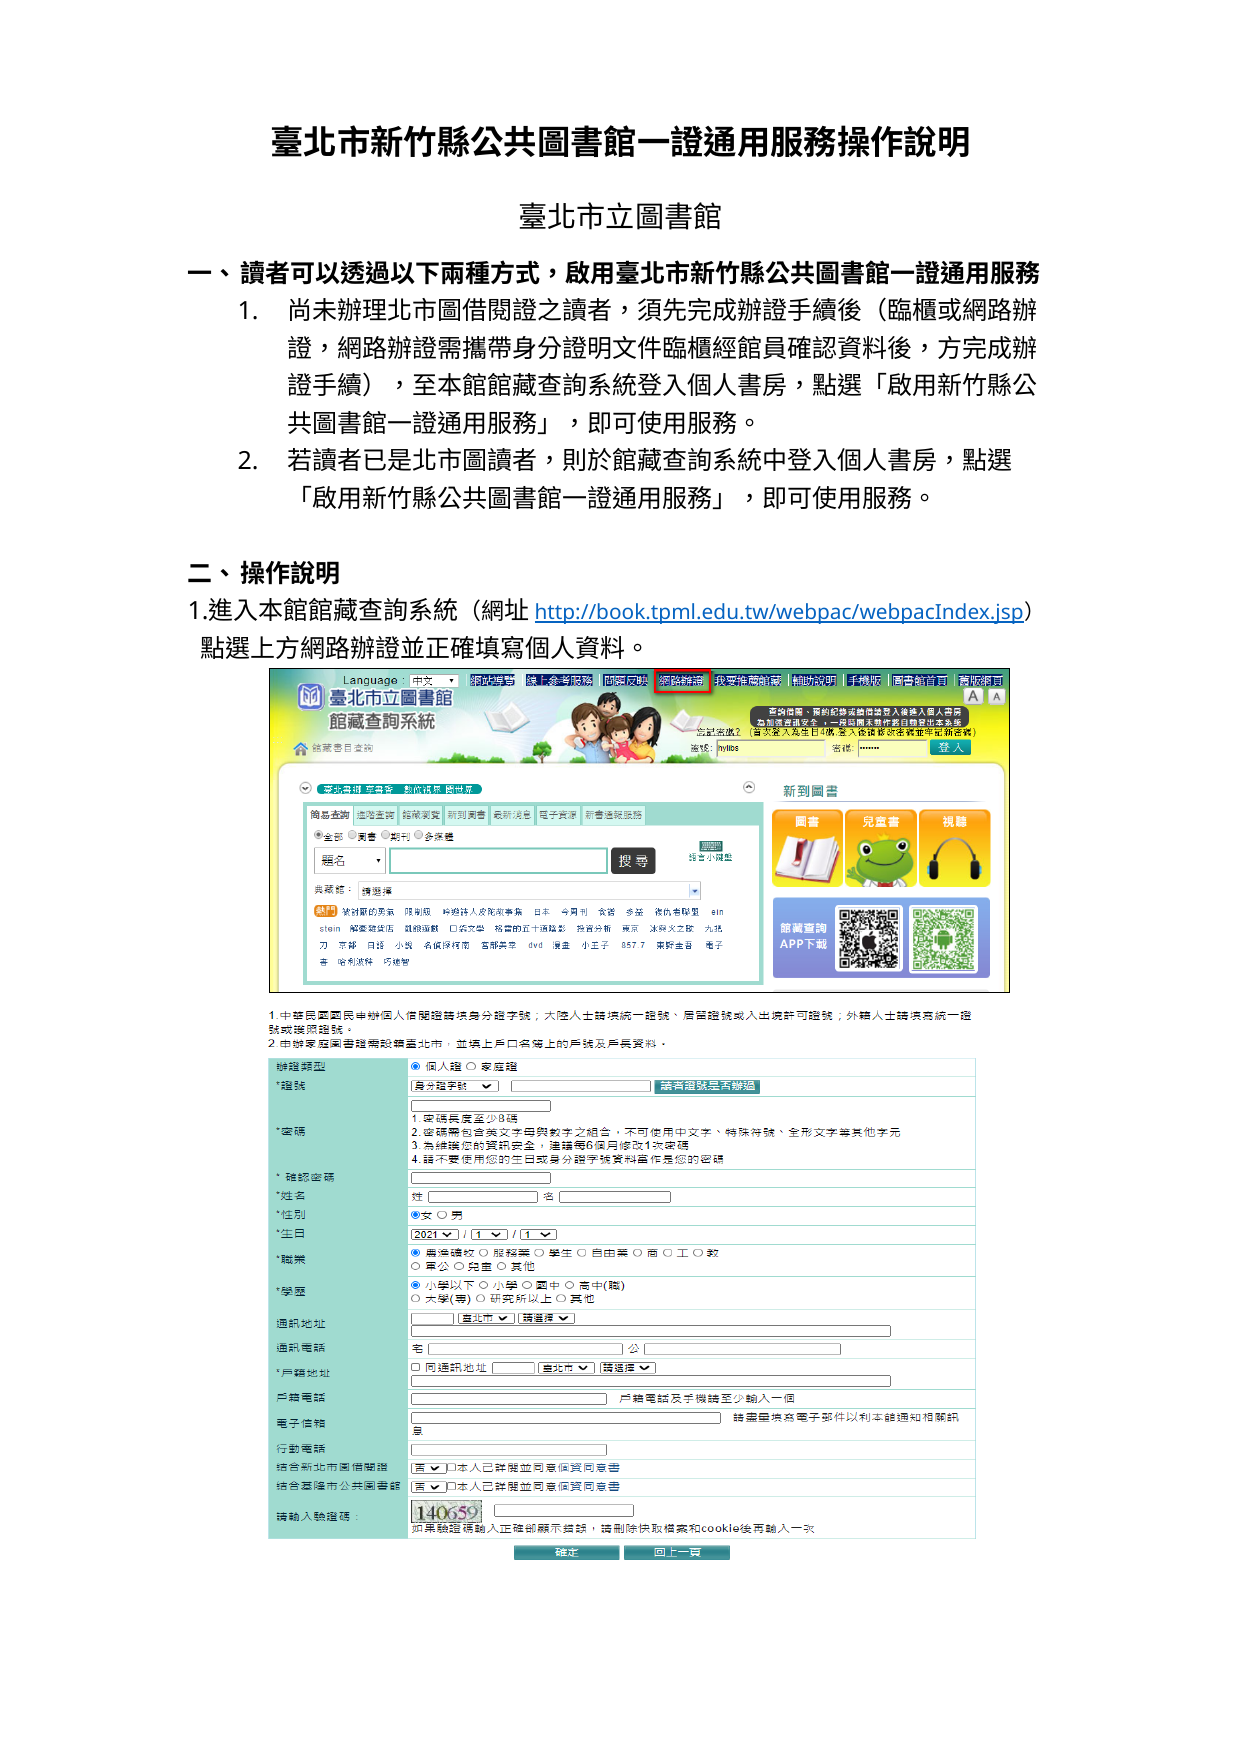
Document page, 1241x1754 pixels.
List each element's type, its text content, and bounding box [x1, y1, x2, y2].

list 讀者可以透過以下兩種方式，啟用臺北市新竹縣公共圖書館一證通用服務 [187, 246, 1053, 284]
list 尚未辦理北市圖借閱證之讀者，須先完成辦證手續後（臨櫃或網路辦證，網路辦證需攜帶身分證明文件臨櫃經館員確認資料後，方完成辦證手續），至本館館藏查詢系統登入個人書房，點選「啟用新竹縣公共圖書館一證通用服務」，即可使用服務。 [237, 284, 1053, 434]
list 操作說明 [187, 546, 1053, 584]
picture [260, 1002, 980, 1572]
picture [270, 669, 1009, 992]
list 若讀者已是北市圖讀者，則於館藏查詢系統中登入個人書房，點選「啟用新竹縣公共圖書館一證通用服務」，即可使用服務。 [237, 434, 1053, 509]
text 1.進入本館館藏查詢系統（網址http://book.tpml.edu.tw/webpac/webpacIndex.jsp） [187, 584, 1053, 621]
text 點選上方網路辦證並正確填寫個人資料。 [187, 621, 1053, 659]
text 臺北市立圖書館 [187, 171, 1053, 246]
text 臺北市新竹縣公共圖書館一證通用服務操作說明 [187, 96, 1053, 171]
